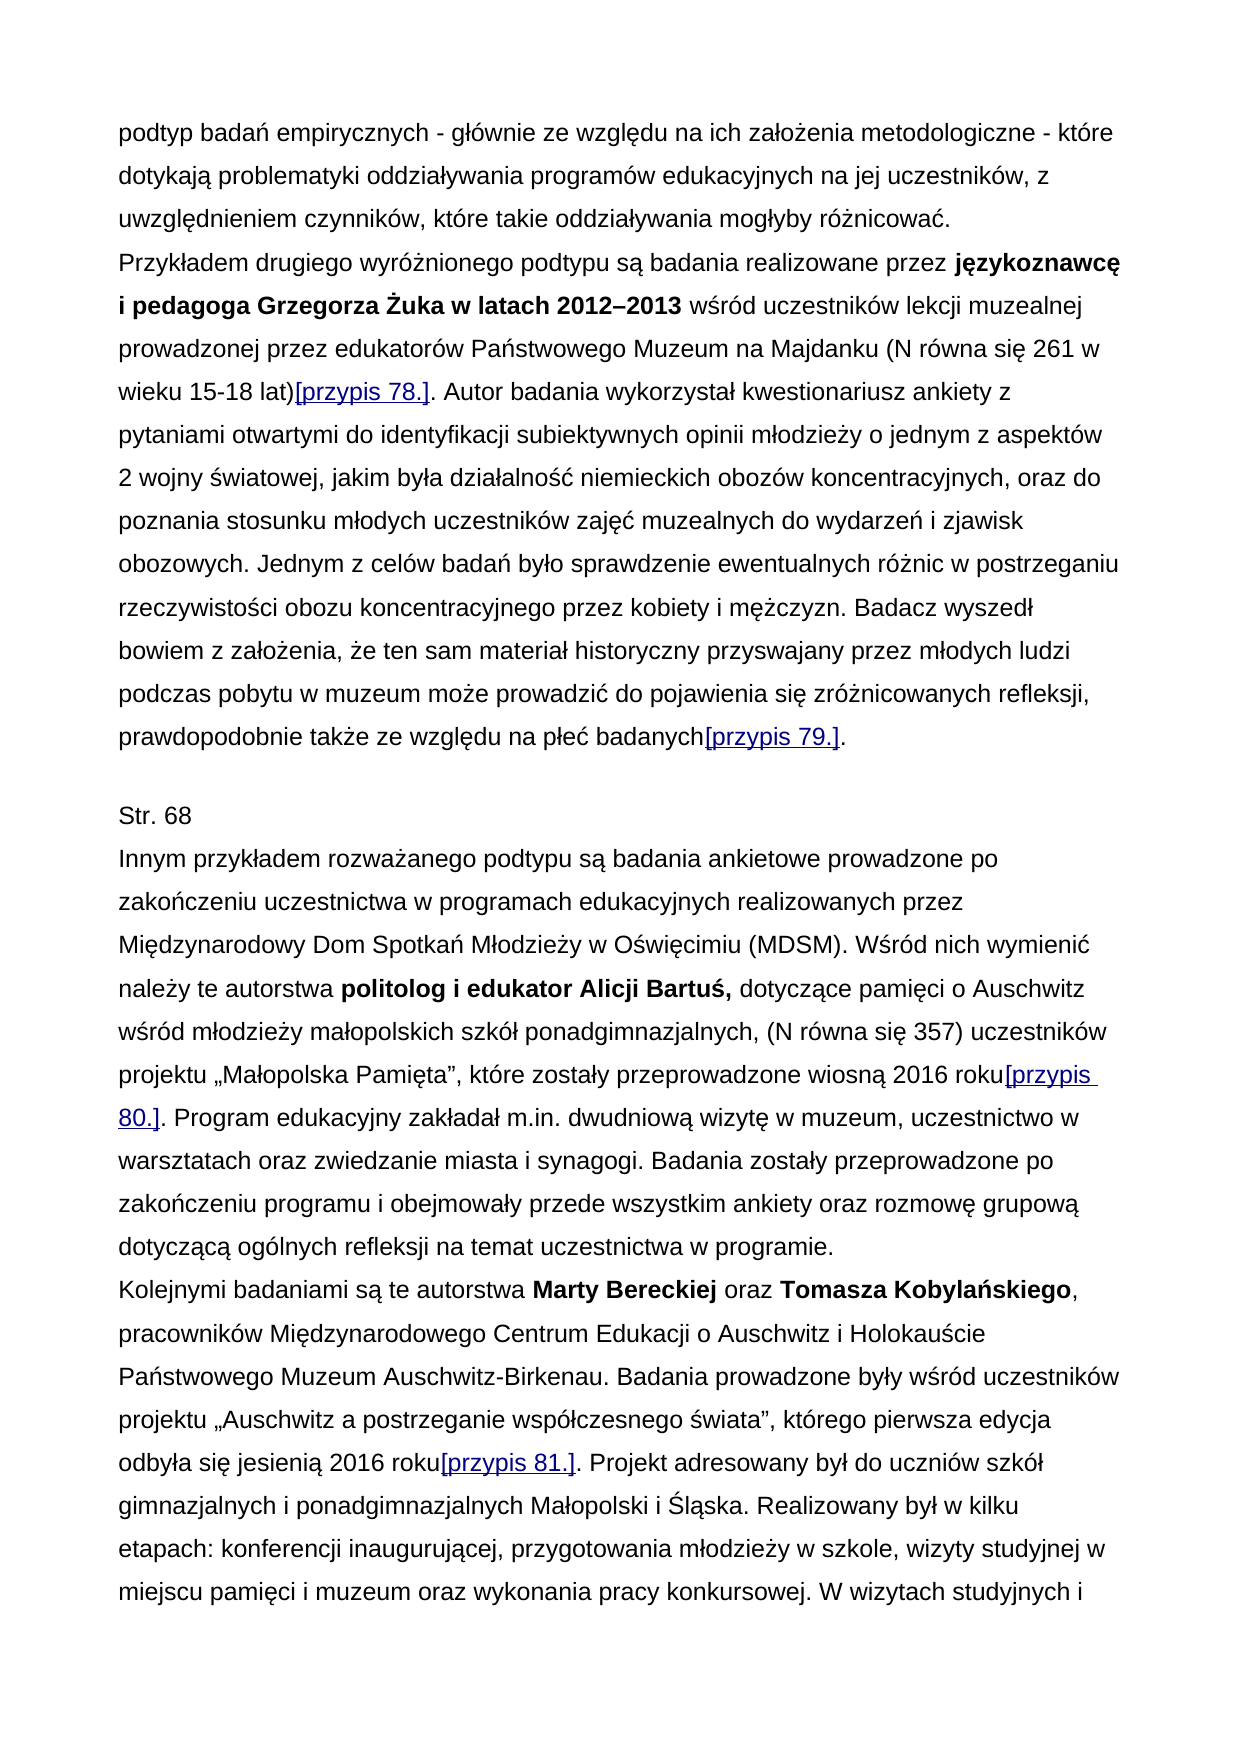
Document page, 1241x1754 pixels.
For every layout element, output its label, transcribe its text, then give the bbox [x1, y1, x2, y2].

text Kolejnymi badaniami są te autorstwa Marty Bereckiej oraz Tomasza Kobylańskiego, pracowników Międzynarodowego Centrum Edukacji o Auschwitz i Holokauście Państwowego Muzeum Auschwitz-Birkenau. Badania prowadzone były wśród uczestników projektu „Auschwitz a postrzeganie współczesnego świata”, którego pierwsza edycja odbyła się jesienią 2016 roku[przypis 81.]. Projekt adresowany był do uczniów szkół gimnazjalnych i ponadgimnazjalnych Małopolski i Śląska. Realizowany był w kilku etapach: konferencji inaugurującej, przygotowania młodzieży w szkole, wizyty studyjnej w miejscu pamięci i muzeum oraz wykonania pracy konkursowej. W wizytach studyjnych i [118, 1275, 1122, 1606]
text Przykładem drugiego wyróżnionego podtypu są badania realizowane przez językoznawcę i pedagoga Grzegorza Żuka w latach 2012–2013 wśród uczestników lekcji muzealnej prowadzonej przez edukatorów Państwowego Muzeum na Majdanku (N równa się 261 w wieku 15-18 lat)[przypis 78.]. Autor badania wykorzystał kwestionariusz ankiety z pytaniami otwartymi do identyfikacji subiektywnych opinii młodzieży o jednym z aspektów 2 wojny światowej, jakim była działalność niemieckich obozów koncentracyjnych, oraz do poznania stosunku młodych uczestników zajęć muzealnych do wydarzeń i zjawisk obozowych. Jednym z celów badań było sprawdzenie ewentualnych różnic w postrzeganiu rzeczywistości obozu koncentracyjnego przez kobiety i mężczyzn. Badacz wyszedł bowiem z założenia, że ten sam materiał historyczny przyswajany przez młodych ludzi podczas pobytu w muzeum może prowadzić do pojawienia się zróżnicowanych refleksji, prawdopodobnie także ze względu na płeć badanych[przypis 79.]. [118, 247, 1122, 751]
text podtyp badań empirycznych - głównie ze względu na ich założenia metodologiczne - które dotykają problematyki oddziaływania programów edukacyjnych na jej uczestników, z uwzględnieniem czynników, które takie oddziaływania mogłyby różnicować. [118, 118, 1122, 233]
text Str. 68 [118, 801, 1122, 830]
text Innym przykładem rozważanego podtypu są badania ankietowe prowadzone po zakończeniu uczestnictwa w programach edukacyjnych realizowanych przez Międzynarodowy Dom Spotkań Młodzieży w Oświęcimiu (MDSM). Wśród nich wymienić należy te autorstwa politolog i edukator Alicji Bartuś, dotyczące pamięci o Auschwitz wśród młodzieży małopolskich szkół ponadgimnazjalnych, (N równa się 357) uczestników projektu „Małopolska Pamięta”, które zostały przeprowadzone wiosną 2016 roku[przypis 80.]. Program edukacyjny zakładał m.in. dwudniową wizytę w muzeum, uczestnictwo w warsztatach oraz zwiedzanie miasta i synagogi. Badania zostały przeprowadzone po zakończeniu programu i obejmowały przede wszystkim ankiety oraz rozmowę grupową dotyczącą ogólnych refleksji na temat uczestnictwa w programie. [118, 844, 1122, 1261]
